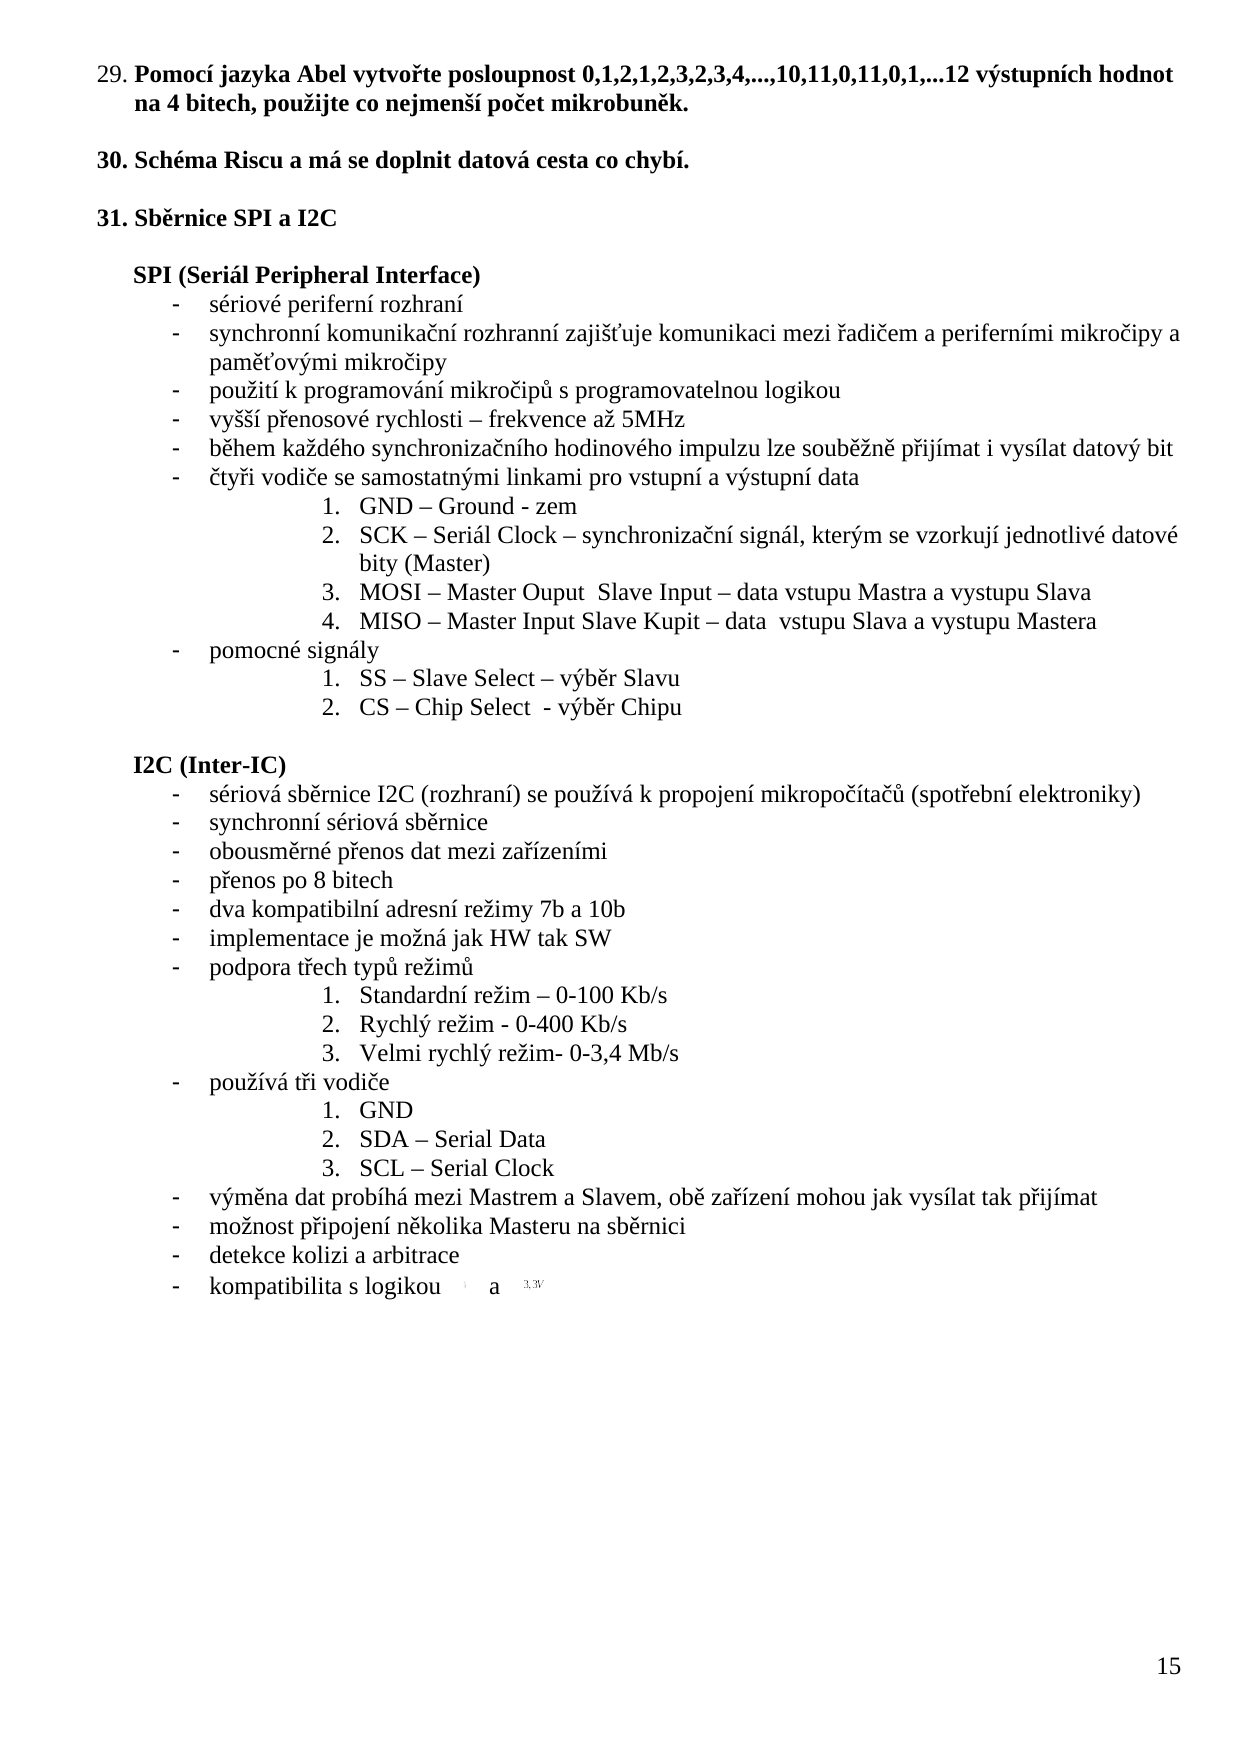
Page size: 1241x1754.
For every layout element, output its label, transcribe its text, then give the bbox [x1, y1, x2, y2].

list CS – Chip Select - výběr Chipu [322, 692, 1181, 721]
list kompatibilita s logikou a [172, 1268, 1181, 1302]
list SS – Slave Select – výběr Slavu [322, 663, 1181, 692]
list Velmi rychlý režim- 0-3,4 Mb/s [322, 1038, 1181, 1067]
list přenos po 8 bitech [172, 865, 1181, 894]
list sériová sběrnice I2C (rozhraní) se používá k propojení mikropočítačů (spotřební elektroniky) [172, 778, 1181, 807]
list Standardní režim – 0-100 Kb/s [322, 981, 1181, 1009]
list MISO – Master Input Slave Kupit – data vstupu Slava a vystupu Mastera [322, 606, 1181, 635]
list SCL – Serial Clock [322, 1153, 1181, 1182]
list Rychlý režim - 0-400 Kb/s [322, 1009, 1181, 1038]
list GND [322, 1096, 1181, 1124]
list používá tři vodiče [172, 1067, 1181, 1096]
list podpora třech typů režimů [172, 952, 1181, 981]
list synchronní sériová sběrnice [172, 807, 1181, 836]
list možnost připojení několika Masteru na sběrnici [172, 1211, 1181, 1239]
list Schéma Riscu a má se doplnit datová cesta co chybí. [97, 145, 1181, 174]
list výměna dat probíhá mezi Mastrem a Slavem, obě zařízení mohou jak vysílat tak přijímat [172, 1182, 1181, 1211]
text I2C (Inter-IC) [133, 750, 1181, 778]
list vyšší přenosové rychlosti – frekvence až 5MHz [172, 404, 1181, 433]
list během každého synchronizačního hodinového impulzu lze souběžně přijímat i vysílat datový bit [172, 433, 1181, 462]
list sériové periferní rozhraní [172, 289, 1181, 318]
list MOSI – Master Ouput Slave Input – data vstupu Mastra a vystupu Slava [322, 577, 1181, 606]
list Sběrnice SPI a I2C [97, 203, 1181, 232]
list detekce kolizi a arbitrace [172, 1239, 1181, 1268]
list implementace je možná jak HW tak SW [172, 923, 1181, 952]
list SCK – Seriál Clock – synchronizační signál, kterým se vzorkují jednotlivé datové bity (Master) [322, 520, 1181, 577]
list obousměrné přenos dat mezi zařízeními [172, 836, 1181, 865]
list GND – Ground - zem [322, 491, 1181, 520]
list čtyři vodiče se samostatnými linkami pro vstupní a výstupní data [172, 462, 1181, 491]
list SDA – Serial Data [322, 1124, 1181, 1153]
list použití k programování mikročipů s programovatelnou logikou [172, 376, 1181, 404]
list synchronní komunikační rozhranní zajišťuje komunikaci mezi řadičem a periferními mikročipy a paměťovými mikročipy [172, 318, 1181, 376]
list Pomocí jazyka Abel vytvořte posloupnost 0,1,2,1,2,3,2,3,4,...,10,11,0,11,0,1,...12 výstupních hodnot na 4 bitech, použijte co nejmenší počet mikrobuněk. [97, 59, 1181, 117]
text SPI (Seriál Peripheral Interface) [133, 260, 1181, 289]
list pomocné signály [172, 635, 1181, 663]
list dva kompatibilní adresní režimy 7b a 10b [172, 894, 1181, 923]
